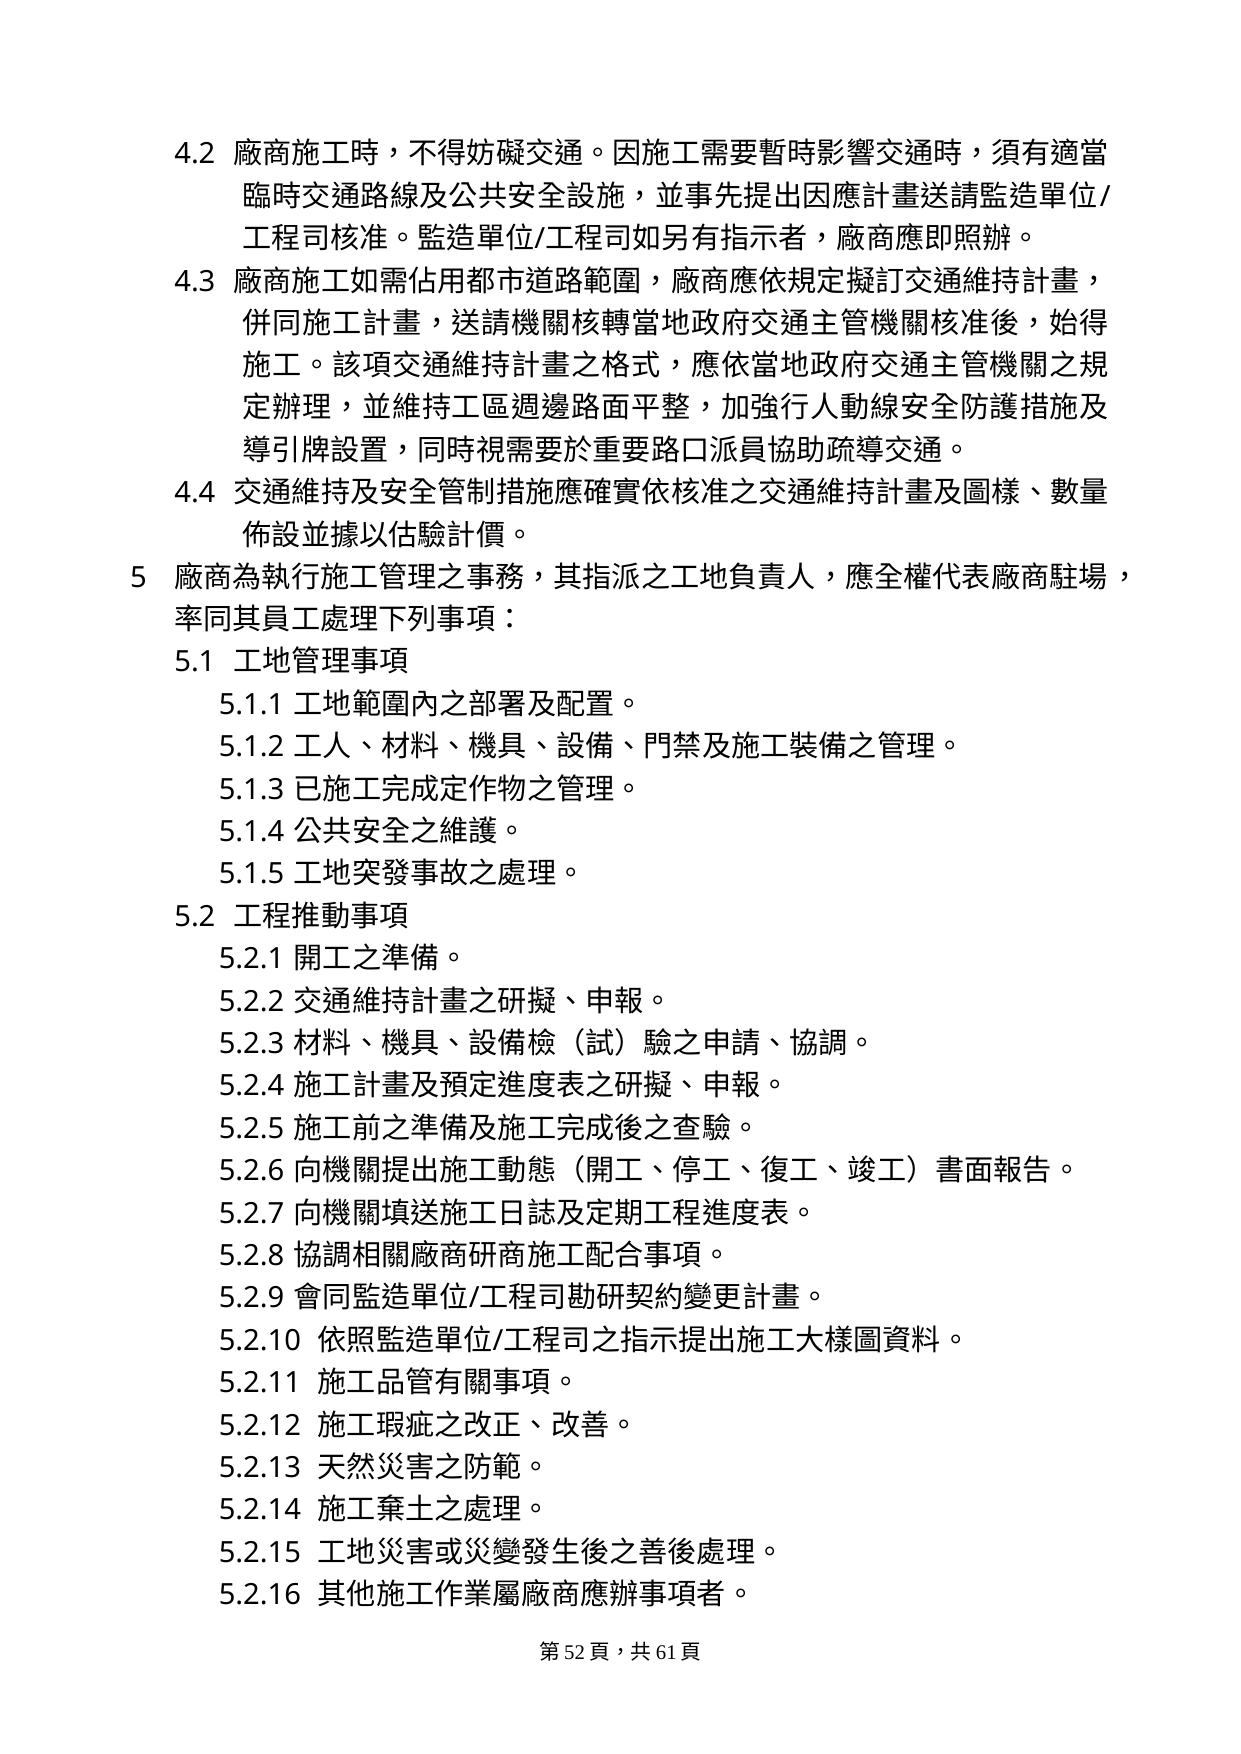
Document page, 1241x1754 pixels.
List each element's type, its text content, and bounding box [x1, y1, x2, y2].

list 向機關提出施工動態（開工、停工、復工、竣工）書面報告。 [218, 1147, 1110, 1189]
list 工地突發事故之處理。 [218, 850, 1110, 892]
list 公共安全之維護。 [218, 808, 1110, 850]
list 工程推動事項 [174, 892, 1110, 935]
list 材料、機具、設備檢（試）驗之申請、協調。 [218, 1019, 1110, 1062]
list 工地管理事項 [174, 638, 1110, 680]
list 交通維持及安全管制措施應確實依核准之交通維持計畫及圖樣、數量佈設並據以估驗計價。 [174, 469, 1110, 553]
list 交通維持計畫之研擬、申報。 [218, 977, 1110, 1019]
list 其他施工作業屬廠商應辦事項者。 [218, 1571, 1110, 1613]
list 向機關填送施工日誌及定期工程進度表。 [218, 1189, 1110, 1232]
list 施工計畫及預定進度表之研擬、申報。 [218, 1062, 1110, 1104]
list 開工之準備。 [218, 935, 1110, 977]
list 工地災害或災變發生後之善後處理。 [218, 1528, 1110, 1571]
list 協調相關廠商研商施工配合事項。 [218, 1232, 1110, 1274]
list 已施工完成定作物之管理。 [218, 765, 1110, 808]
list 依照監造單位/工程司之指示提出施工大樣圖資料。 [218, 1316, 1110, 1359]
list 廠商施工如需佔用都市道路範圍，廠商應依規定擬訂交通維持計畫，併同施工計畫，送請機關核轉當地政府交通主管機關核准後，始得施工。該項交通維持計畫之格式，應依當地政府交通主管機關之規定辦理，並維持工區週邊路面平整，加強行人動線安全防護措施及導引牌設置，同時視需要於重要路口派員協助疏導交通。 [174, 257, 1110, 469]
list 施工瑕疵之改正、改善。 [218, 1401, 1110, 1443]
list 工地範圍內之部署及配置。 [218, 680, 1110, 723]
list 天然災害之防範。 [218, 1443, 1110, 1486]
list 工人、材料、機具、設備、門禁及施工裝備之管理。 [218, 723, 1110, 765]
list 施工品管有關事項。 [218, 1359, 1110, 1401]
list 施工棄土之處理。 [218, 1486, 1110, 1528]
list 廠商為執行施工管理之事務，其指派之工地負責人，應全權代表廠商駐場，率同其員工處理下列事項： [130, 553, 1110, 638]
list 會同監造單位/工程司勘研契約變更計畫。 [218, 1274, 1110, 1316]
list 施工前之準備及施工完成後之查驗。 [218, 1104, 1110, 1147]
list 廠商施工時，不得妨礙交通。因施工需要暫時影響交通時，須有適當臨時交通路線及公共安全設施，並事先提出因應計畫送請監造單位/工程司核准。監造單位/工程司如另有指示者，廠商應即照辦。 [174, 130, 1110, 257]
